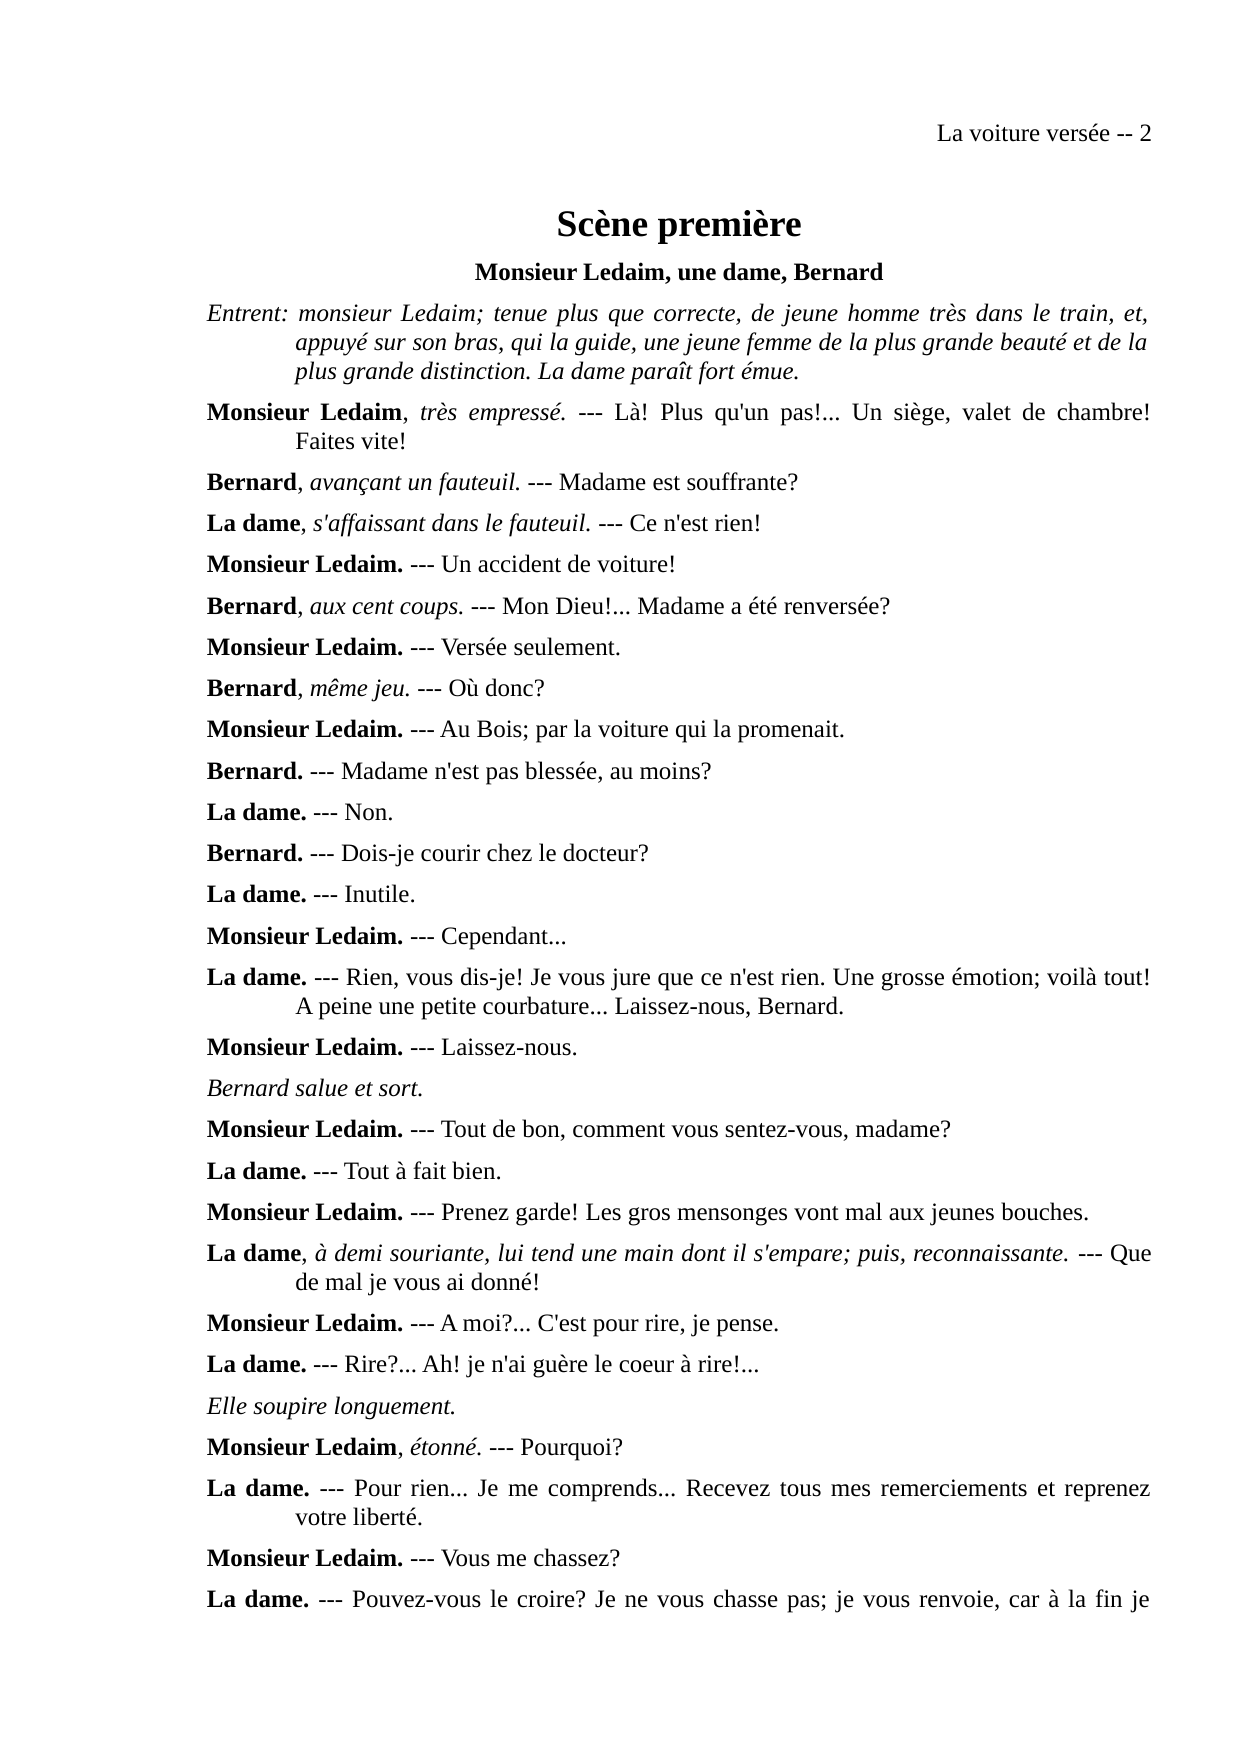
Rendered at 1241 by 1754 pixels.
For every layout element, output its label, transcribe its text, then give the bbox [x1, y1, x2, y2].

text Monsieur Ledaim. --- Versée seulement. [207, 632, 1152, 661]
text La dame, s'affaissant dans le fauteuil. --- Ce n'est rien! [207, 508, 1152, 537]
text La dame. --- Tout à fait bien. [207, 1156, 1152, 1184]
text Bernard, avançant un fauteuil. --- Madame est souffrante? [207, 467, 1152, 496]
text Monsieur Ledaim, très empressé. --- Là! Plus qu'un pas!... Un siège, valet de chambre! Faites vite! [207, 397, 1152, 454]
text La dame. --- Pouvez-vous le croire? Je ne vous chasse pas; je vous renvoie, car à la fin je [207, 1584, 1152, 1613]
subtitle Scène première [207, 201, 1152, 244]
text Bernard. --- Madame n'est pas blessée, au moins? [207, 756, 1152, 784]
text Bernard. --- Dois-je courir chez le docteur? [207, 838, 1152, 867]
text La dame. --- Rire?... Ah! je n'ai guère le coeur à rire!... [207, 1349, 1152, 1378]
text Elle soupire longuement. [207, 1391, 1152, 1419]
text Bernard, aux cent coups. --- Mon Dieu!... Madame a été renversée? [207, 591, 1152, 619]
text La dame. --- Inutile. [207, 879, 1152, 908]
text La dame. --- Non. [207, 797, 1152, 826]
text Monsieur Ledaim. --- Tout de bon, comment vous sentez-vous, madame? [207, 1114, 1152, 1143]
text Monsieur Ledaim. --- Un accident de voiture! [207, 549, 1152, 578]
text Entrent: monsieur Ledaim; tenue plus que correcte, de jeune homme très dans le train, et, appuyé sur son bras, qui la guide, une jeune femme de la plus grande beauté et de la plus grande distinction. La dame paraît fort émue. [207, 298, 1152, 384]
text Bernard salue et sort. [207, 1073, 1152, 1102]
text Monsieur Ledaim. --- Laissez-nous. [207, 1032, 1152, 1061]
text La dame, à demi souriante, lui tend une main dont il s'empare; puis, reconnaissante. --- Que de mal je vous ai donné! [207, 1238, 1152, 1296]
text Monsieur Ledaim. --- Vous me chassez? [207, 1543, 1152, 1572]
text La dame. --- Rien, vous dis-je! Je vous jure que ce n'est rien. Une grosse émotion; voilà tout! A peine une petite courbature... Laissez-nous, Bernard. [207, 962, 1152, 1019]
text La dame. --- Pour rien... Je me comprends... Recevez tous mes remerciements et reprenez votre liberté. [207, 1473, 1152, 1531]
text Monsieur Ledaim. --- Prenez garde! Les gros mensonges vont mal aux jeunes bouches. [207, 1197, 1152, 1226]
text Monsieur Ledaim. --- Au Bois; par la voiture qui la promenait. [207, 714, 1152, 743]
text Bernard, même jeu. --- Où donc? [207, 673, 1152, 702]
text Monsieur Ledaim, une dame, Bernard [207, 257, 1152, 286]
text Monsieur Ledaim, étonné. --- Pourquoi? [207, 1432, 1152, 1461]
text Monsieur Ledaim. --- Cependant... [207, 921, 1152, 949]
text Monsieur Ledaim. --- A moi?... C'est pour rire, je pense. [207, 1308, 1152, 1337]
